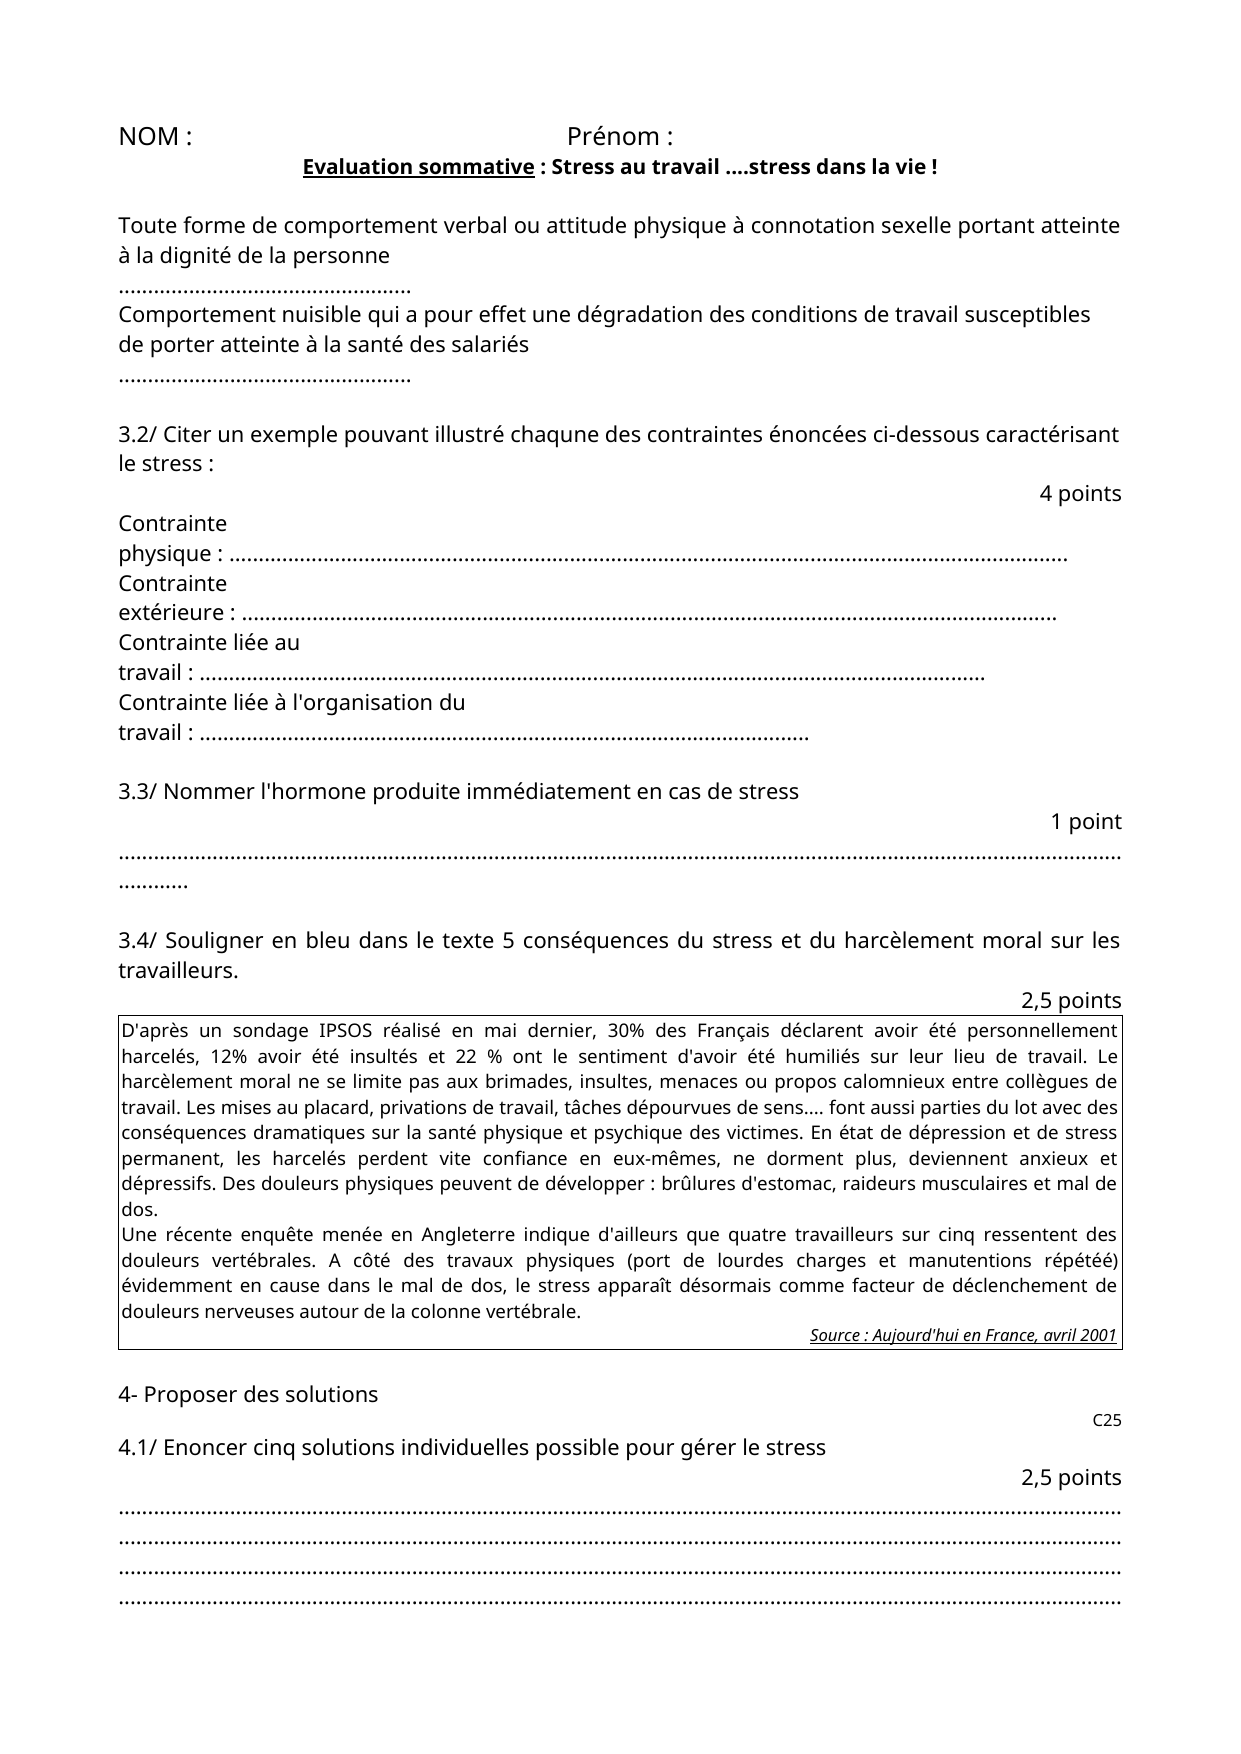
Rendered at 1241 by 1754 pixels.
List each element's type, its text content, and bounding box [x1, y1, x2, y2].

text Contrainte liée à l'organisation du travail : ........................................................................................................ [118, 687, 1122, 746]
text D'après un sondage IPSOS réalisé en mai dernier, 30% des Français déclarent avoir été personnellement harcelés, 12% avoir été insultés et 22 % ont le sentiment d'avoir été humiliés sur leur lieu de travail. Le harcèlement moral ne se limite pas aux brimades, insultes, menaces ou propos calomnieux entre collègues de travail. Les mises au placard, privations de travail, tâches dépourvues de sens.... font aussi parties du lot avec des conséquences dramatiques sur la santé physique et psychique des victimes. En état de dépression et de stress permanent, les harcelés perdent vite confiance en eux-mêmes, ne dorment plus, deviennent anxieux et dépressifs. Des douleurs physiques peuvent de développer : brûlures d'estomac, raideurs musculaires et mal de dos. [119, 1016, 1122, 1219]
text 3.4/ Souligner en bleu dans le texte 5 conséquences du stress et du harcèlement moral sur les travailleurs. [118, 925, 1122, 985]
text 4 points [118, 478, 1122, 508]
text .................................................. [118, 359, 1122, 389]
text 2,5 points [118, 1462, 1122, 1491]
text Comportement nuisible qui a pour effet une dégradation des conditions de travail susceptibles de porter atteinte à la santé des salariés [118, 299, 1122, 359]
text Contrainte liée au travail : ...................................................................................................................................... [118, 627, 1122, 687]
text 3.3/ Nommer l'hormone produite immédiatement en cas de stress [118, 776, 1122, 806]
text Contrainte physique : ............................................................................................................................................... [118, 508, 1122, 568]
text Une récente enquête menée en Angleterre indique d'ailleurs que quatre travailleurs sur cinq ressentent des douleurs vertébrales. A côté des travaux physiques (port de lourdes charges et manutentions répétéé) évidemment en cause dans le mal de dos, le stress apparaît désormais comme facteur de déclenchement de douleurs nerveuses autour de la colonne vertébrale. [119, 1219, 1122, 1321]
text ....................................................................................................................................................................................... [118, 836, 1122, 895]
text Source : Aujourd'hui en France, avril 2001 [119, 1321, 1122, 1349]
text Toute forme de comportement verbal ou attitude physique à connotation sexelle portant atteinte à la dignité de la personne [118, 210, 1122, 270]
text ............................................................................................................................................................................................................................................................................................................................................................................................................................................................................................................................................................................................................................................................................................................ [118, 1491, 1122, 1611]
text .................................................. [118, 270, 1122, 299]
text 4.1/ Enoncer cinq solutions individuelles possible pour gérer le stress [118, 1432, 1122, 1462]
text 1 point [118, 806, 1122, 836]
text 2,5 points [118, 985, 1122, 1014]
text Contrainte extérieure : ........................................................................................................................................... [118, 568, 1122, 627]
text C25 [118, 1409, 1122, 1432]
text 4- Proposer des solutions [118, 1379, 1122, 1409]
text 3.2/ Citer un exemple pouvant illustré chaqune des contraintes énoncées ci-dessous caractérisant le stress : [118, 419, 1122, 478]
